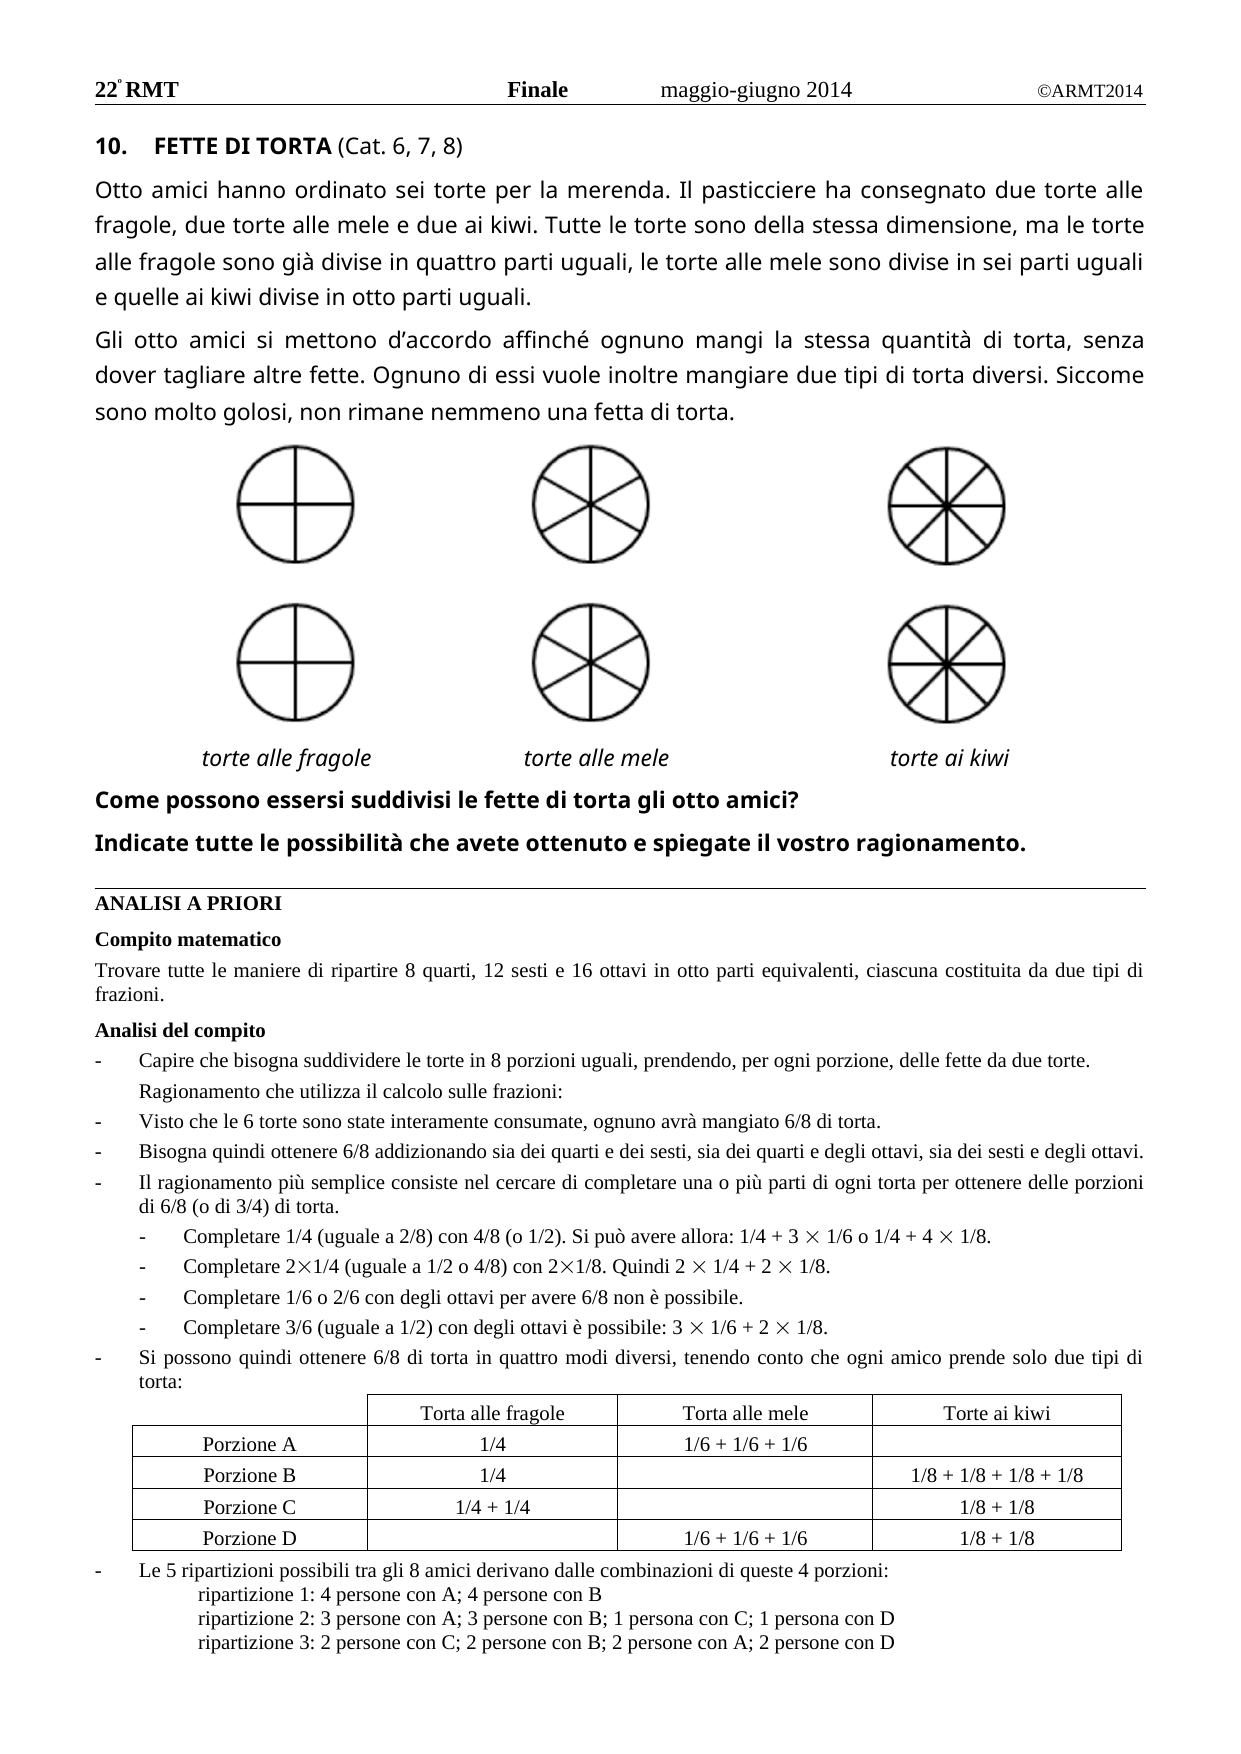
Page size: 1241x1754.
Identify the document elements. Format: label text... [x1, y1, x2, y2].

table_cell 1/4 + 1/4 [368, 1489, 617, 1519]
table_cell [618, 1457, 872, 1487]
text - Si possono quindi ottenere 6/8 di torta in quattro modi diversi, tenendo conto che ogni amico prende solo due tipi di torta: [94, 1345, 1146, 1393]
table_cell 1/4 [368, 1426, 617, 1456]
table_cell 1/8 + 1/8 [873, 1520, 1121, 1550]
table_cell 1/6 + 1/6 + 1/6 [618, 1520, 872, 1550]
text 10. FETTE DI TORTA (Cat. 6, 7, 8) [94, 130, 1146, 161]
table_header Torta alle mele [618, 1395, 872, 1425]
table_cell [618, 1489, 872, 1519]
table_cell 1/8 + 1/8 [873, 1489, 1121, 1519]
text Gli otto amici si mettono d’accordo affinché ognuno mangi la stessa quantità di torta, senza dover tagliare altre fette. Ognuno di essi vuole inoltre mangiare due tipi di torta diversi. Siccome sono molto golosi, non rimane nemmeno una fetta di torta. [94, 323, 1146, 427]
table_cell Porzione A [133, 1426, 367, 1456]
text - Completare 3/6 (uguale a 1/2) con degli ottavi è possibile: 3  1/6 + 2  1/8. [139, 1315, 1146, 1339]
table_cell 1/8 + 1/8 + 1/8 + 1/8 [873, 1457, 1121, 1487]
text Analisi del compito [94, 1018, 1146, 1042]
table_cell 1/4 [368, 1457, 617, 1487]
text Indicate tutte le possibilità che avete ottenuto e spiegate il vostro ragionamento. [94, 827, 1146, 858]
text ripartizione 3: 2 persone con C; 2 persone con B; 2 persone con A; 2 persone con D [198, 1630, 1146, 1654]
text - Le 5 ripartizioni possibili tra gli 8 amici derivano dalle combinazioni di queste 4 porzioni: [94, 1557, 1146, 1582]
text - Visto che le 6 torte sono state interamente consumate, ognuno avrà mangiato 6/8 di torta. [94, 1109, 1146, 1133]
text - Il ragionamento più semplice consiste nel cercare di completare una o più parti di ogni torta per ottenere delle porzioni di 6/8 (o di 3/4) di torta. [94, 1170, 1146, 1218]
text - Completare 1/4 (uguale a 2/8) con 4/8 (o 1/2). Si può avere allora: 1/4 + 3  1/6 o 1/4 + 4  1/8. [139, 1224, 1146, 1248]
table_cell 1/6 + 1/6 + 1/6 [618, 1426, 872, 1456]
text Trovare tutte le maniere di ripartire 8 quarti, 12 sesti e 16 ottavi in otto parti equivalenti, ciascuna costituita da due tipi di frazioni. [94, 957, 1146, 1006]
table_cell [873, 1426, 1121, 1456]
text - Completare 1/6 o 2/6 con degli ottavi per avere 6/8 non è possibile. [139, 1285, 1146, 1309]
text - Bisogna quindi ottenere 6/8 addizionando sia dei quarti e dei sesti, sia dei quarti e degli ottavi, sia dei sesti e degli ottavi. [94, 1139, 1146, 1163]
table_cell Porzione D [133, 1520, 367, 1550]
text ripartizione 1: 4 persone con A; 4 persone con B [198, 1582, 1146, 1606]
table_cell Porzione C [133, 1489, 367, 1519]
text Otto amici hanno ordinato sei torte per la merenda. Il pasticciere ha consegnato due torte alle fragole, due torte alle mele e due ai kiwi. Tutte le torte sono della stessa dimensione, ma le torte alle fragole sono già divise in quattro parti uguali, le torte alle mele sono divise in sei parti uguali e quelle ai kiwi divise in otto parti uguali. [94, 173, 1146, 313]
text Compito matematico [94, 927, 1146, 951]
text Ragionamento che utilizza il calcolo sulle frazioni: [94, 1079, 1146, 1103]
text ANALiSi A PRIORI [94, 889, 1146, 915]
table_header [132, 1394, 367, 1425]
table_cell [368, 1520, 617, 1550]
table_cell Porzione B [133, 1457, 367, 1487]
text Come possono essersi suddivisi le fette di torta gli otto amici? [94, 784, 1146, 816]
picture [225, 437, 1015, 732]
text - Capire che bisogna suddividere le torte in 8 porzioni uguali, prendendo, per ogni porzione, delle fette da due torte. [94, 1048, 1146, 1072]
text torte alle fragole torte alle mele torte ai kiwi [94, 742, 1146, 773]
table_header Torte ai kiwi [873, 1395, 1121, 1425]
table_header Torta alle fragole [368, 1395, 617, 1425]
text - Completare 21/4 (uguale a 1/2 o 4/8) con 21/8. Quindi 2  1/4 + 2  1/8. [139, 1254, 1146, 1278]
text ripartizione 2: 3 persone con A; 3 persone con B; 1 persona con C; 1 persona con D [198, 1606, 1146, 1630]
